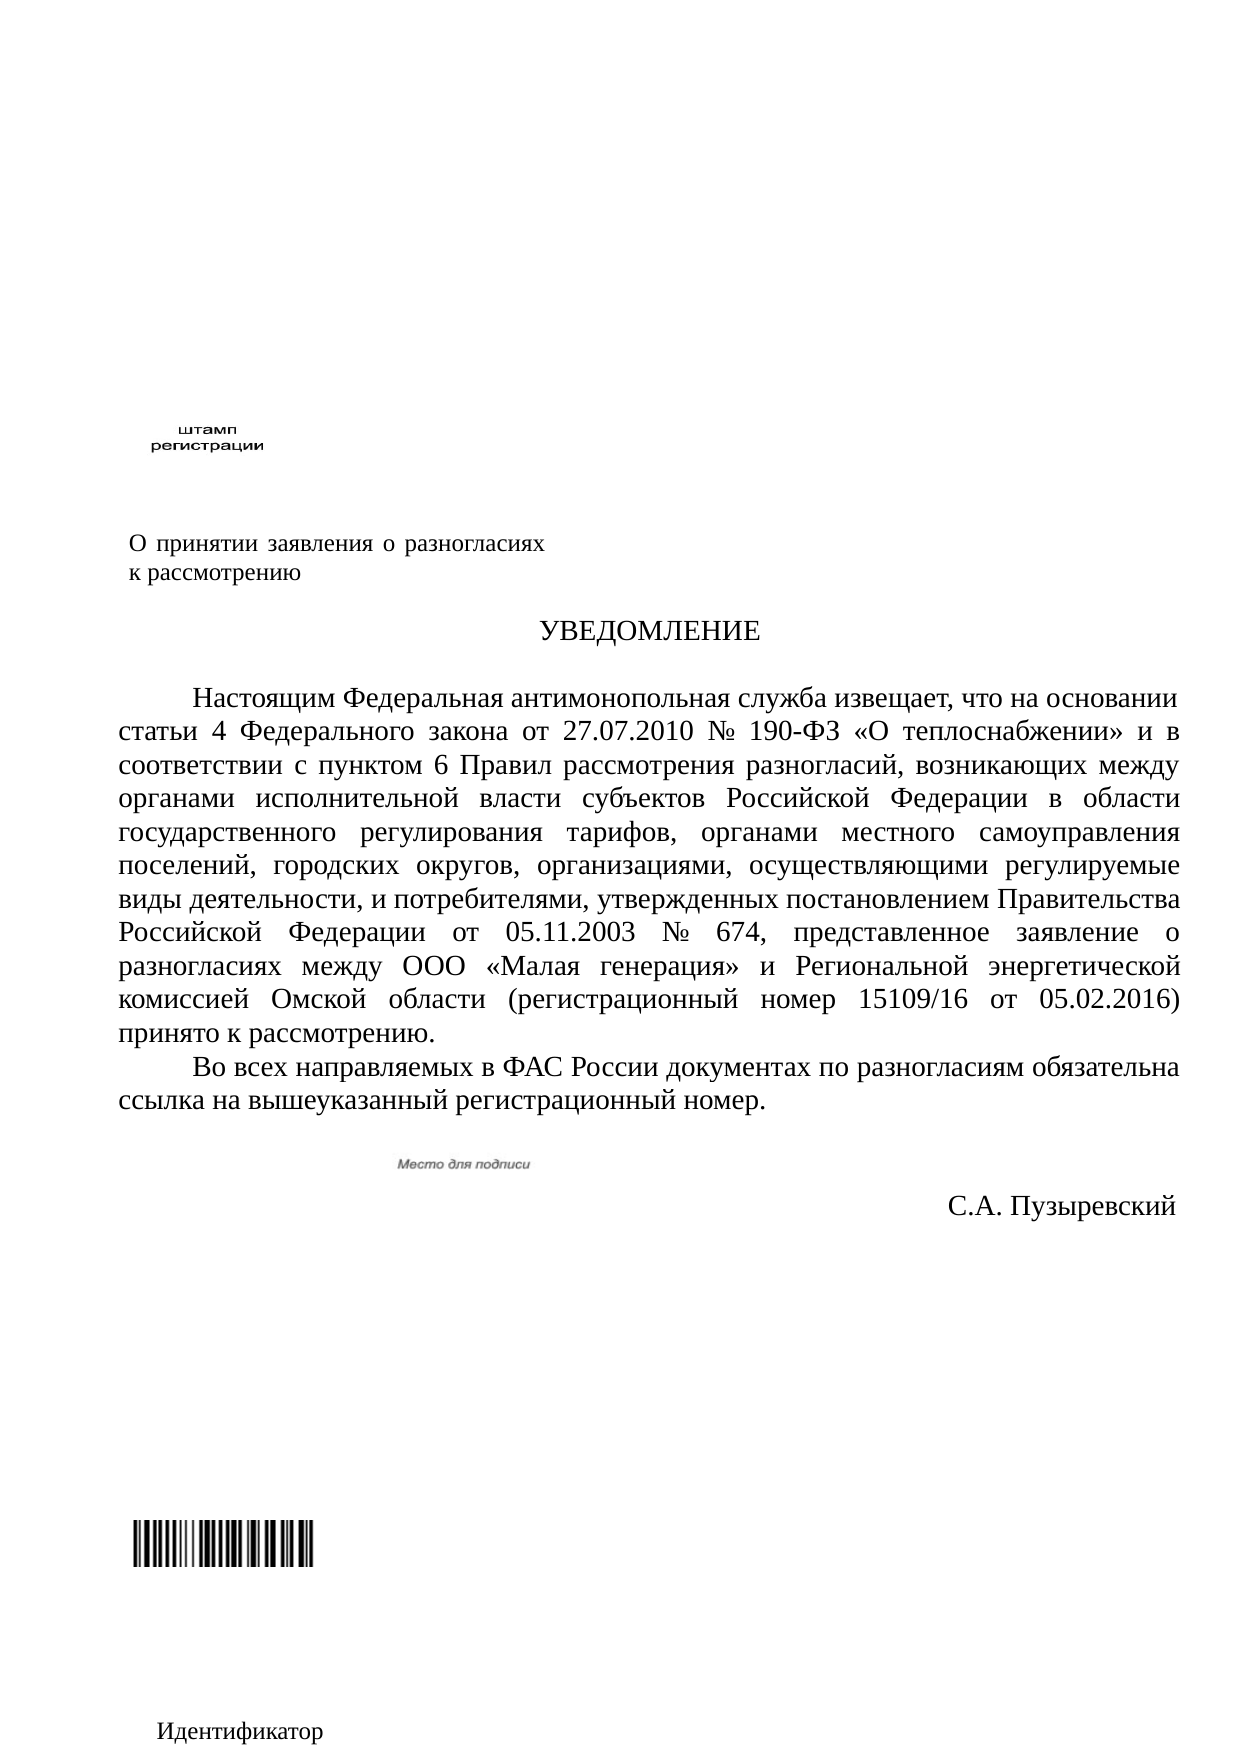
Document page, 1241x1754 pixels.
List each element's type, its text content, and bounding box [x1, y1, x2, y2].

text О принятии заявления о разногласиях к рассмотрению [129, 528, 545, 586]
picture [118, 1520, 331, 1567]
table_cell [353, 1381, 832, 1426]
text Настоящим Федеральная антимонопольная служба извещает, что на основании [118, 680, 1181, 713]
table_header [118, 1116, 352, 1381]
text статьи 4 Федерального закона от 27.07.2010 № 190-ФЗ «О теплоснабжении» и в соответствии с пунктом 6 Правил рассмотрения разногласий, возникающих между органами исполнительной власти субъектов Российской Федерации в области государственного регулирования тарифов, органами местного самоуправления поселений, городских округов, организациями, осуществляющими регулируемые виды деятельности, и потребителями, утвержденных постановлением Правительства Российской Федерации от 05.11.2003 № 674, представленное заявление о разногласиях между ООО «Малая генерация» и Региональной энергетической комиссией Омской области (регистрационный номер 15109/16 от 05.02.2016) принято к рассмотрению. [118, 713, 1181, 1049]
table_cell [118, 1381, 352, 1426]
picture [140, 416, 270, 458]
text Во всех направляемых в ФАС России документах по разногласиям обязательна ссылка на вышеуказанный регистрационный номер. [118, 1049, 1181, 1116]
text УВЕДОМЛЕНИЕ [118, 613, 1181, 646]
picture [364, 1128, 553, 1208]
table_cell [832, 1381, 1182, 1426]
table_header [664, 118, 1181, 555]
table_header С.А. Пузыревский [832, 1116, 1182, 1381]
table_header [353, 1116, 832, 1381]
